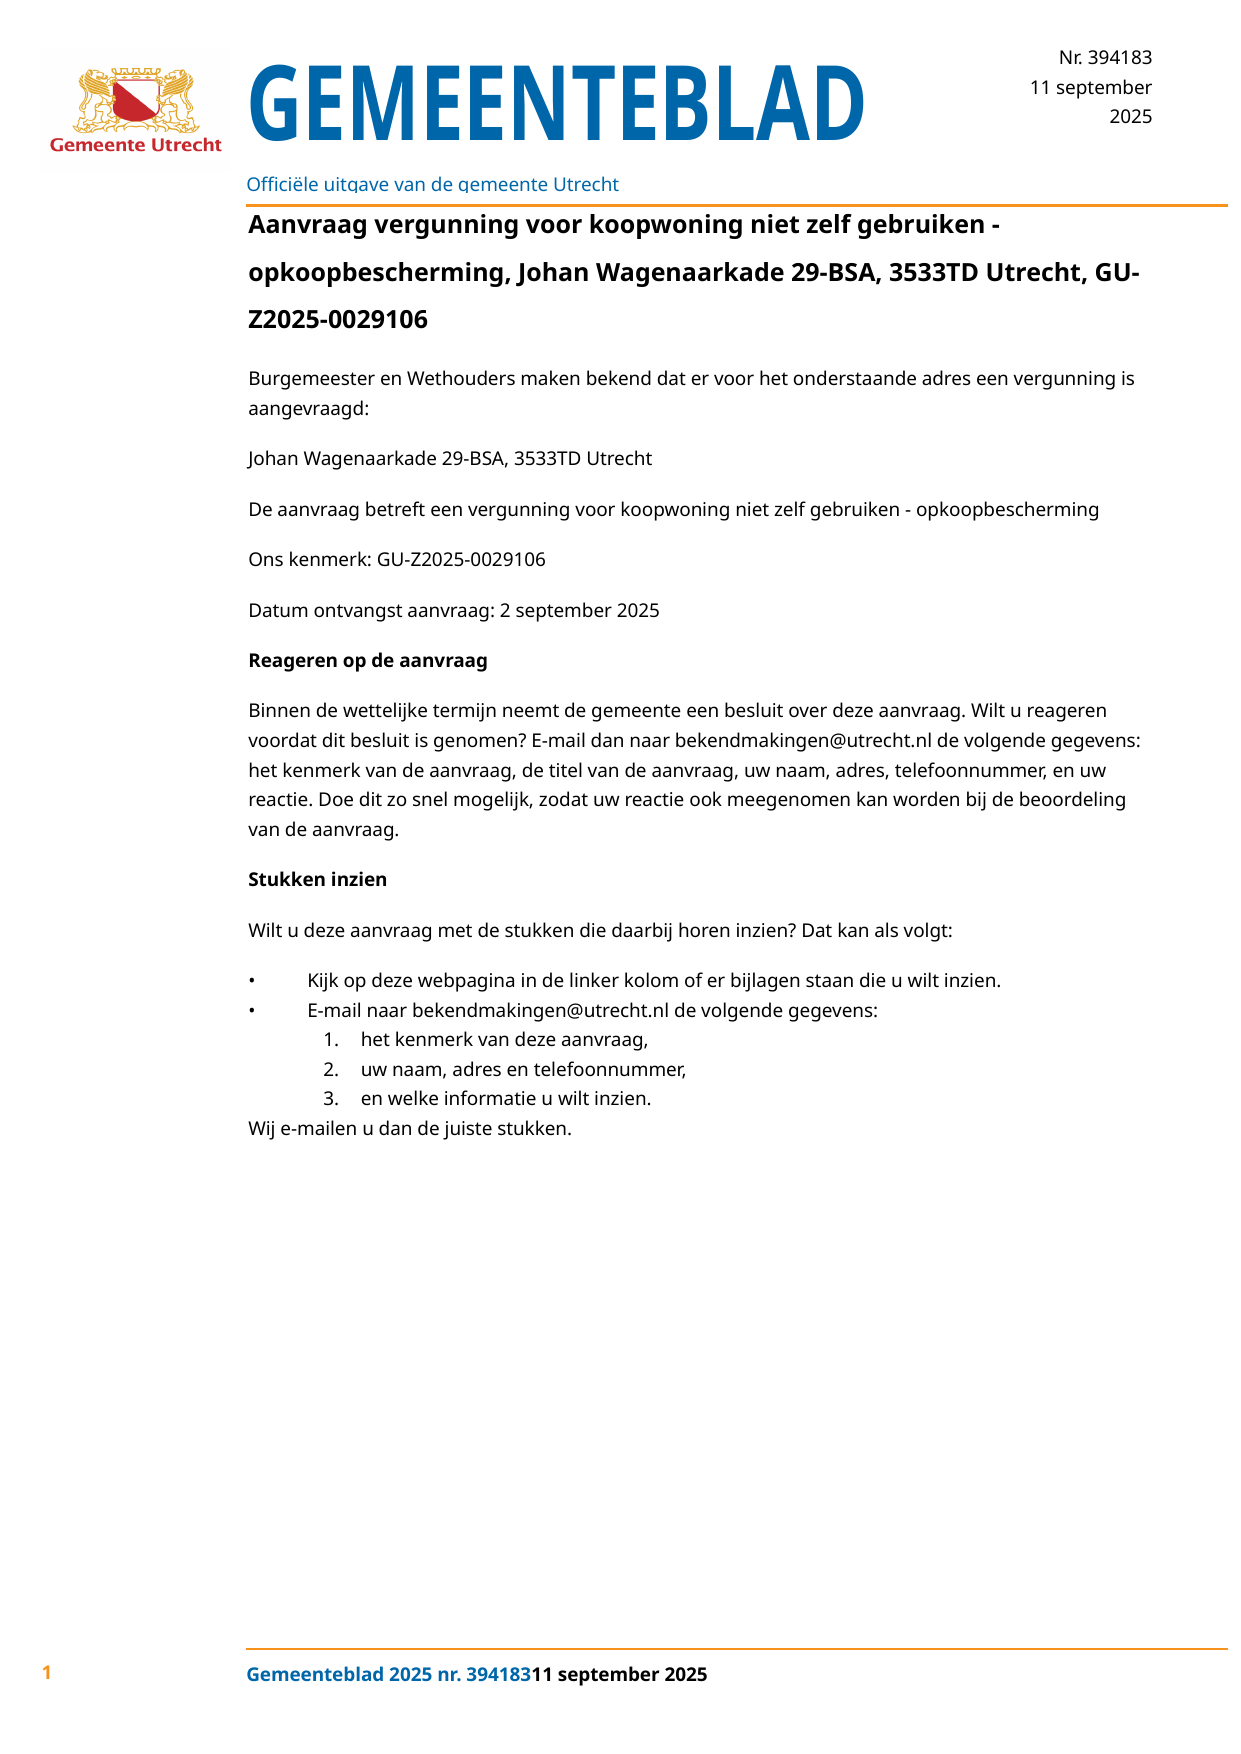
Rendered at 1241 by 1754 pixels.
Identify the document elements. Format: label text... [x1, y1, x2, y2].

list E-mail naar bekendmakingen@utrecht.nl de volgende gegevens: [248, 997, 1152, 1022]
list en welke informatie u wilt inzien. [323, 1086, 1152, 1111]
text Burgemeester en Wethouders maken bekend dat er voor het onderstaande adres een vergunning is aangevraagd: [248, 366, 1152, 421]
picture [41, 47, 231, 172]
text Stukken inzien [248, 866, 1152, 892]
text De aanvraag betreft een vergunning voor koopwoning niet zelf gebruiken - opkoopbescherming [248, 496, 1152, 522]
text Ons kenmerk: GU-Z2025-0029106 [248, 546, 1152, 572]
list uw naam, adres en telefoonnummer, [323, 1056, 1152, 1082]
text Binnen de wettelijke termijn neemt de gemeente een besluit over deze aanvraag. Wilt u reageren voordat dit besluit is genomen? E-mail dan naar bekendmakingen@utrecht.nl de volgende gegevens: het kenmerk van de aanvraag, de titel van de aanvraag, uw naam, adres, telefoonnummer, en uw reactie. Doe dit zo snel mogelijk, zodat uw reactie ook meegenomen kan worden bij de beoordeling van de aanvraag. [248, 698, 1152, 842]
text Datum ontvangst aanvraag: 2 september 2025 [248, 597, 1152, 622]
text Johan Wagenaarkade 29-BSA, 3533TD Utrecht [248, 446, 1152, 471]
list het kenmerk van deze aanvraag, [323, 1026, 1152, 1052]
text Wilt u deze aanvraag met de stukken die daarbij horen inzien? Dat kan als volgt: [248, 917, 1152, 942]
text Wij e-mailen u dan de juiste stukken. [248, 1115, 1152, 1141]
text Aanvraag vergunning voor koopwoning niet zelf gebruiken - opkoopbescherming, Johan Wagenaarkade 29-BSA, 3533TD Utrecht, GU-Z2025-0029106 [248, 207, 1152, 336]
list Kijk op deze webpagina in de linker kolom of er bijlagen staan die u wilt inzien. [248, 967, 1152, 993]
text Reageren op de aanvraag [248, 647, 1152, 673]
